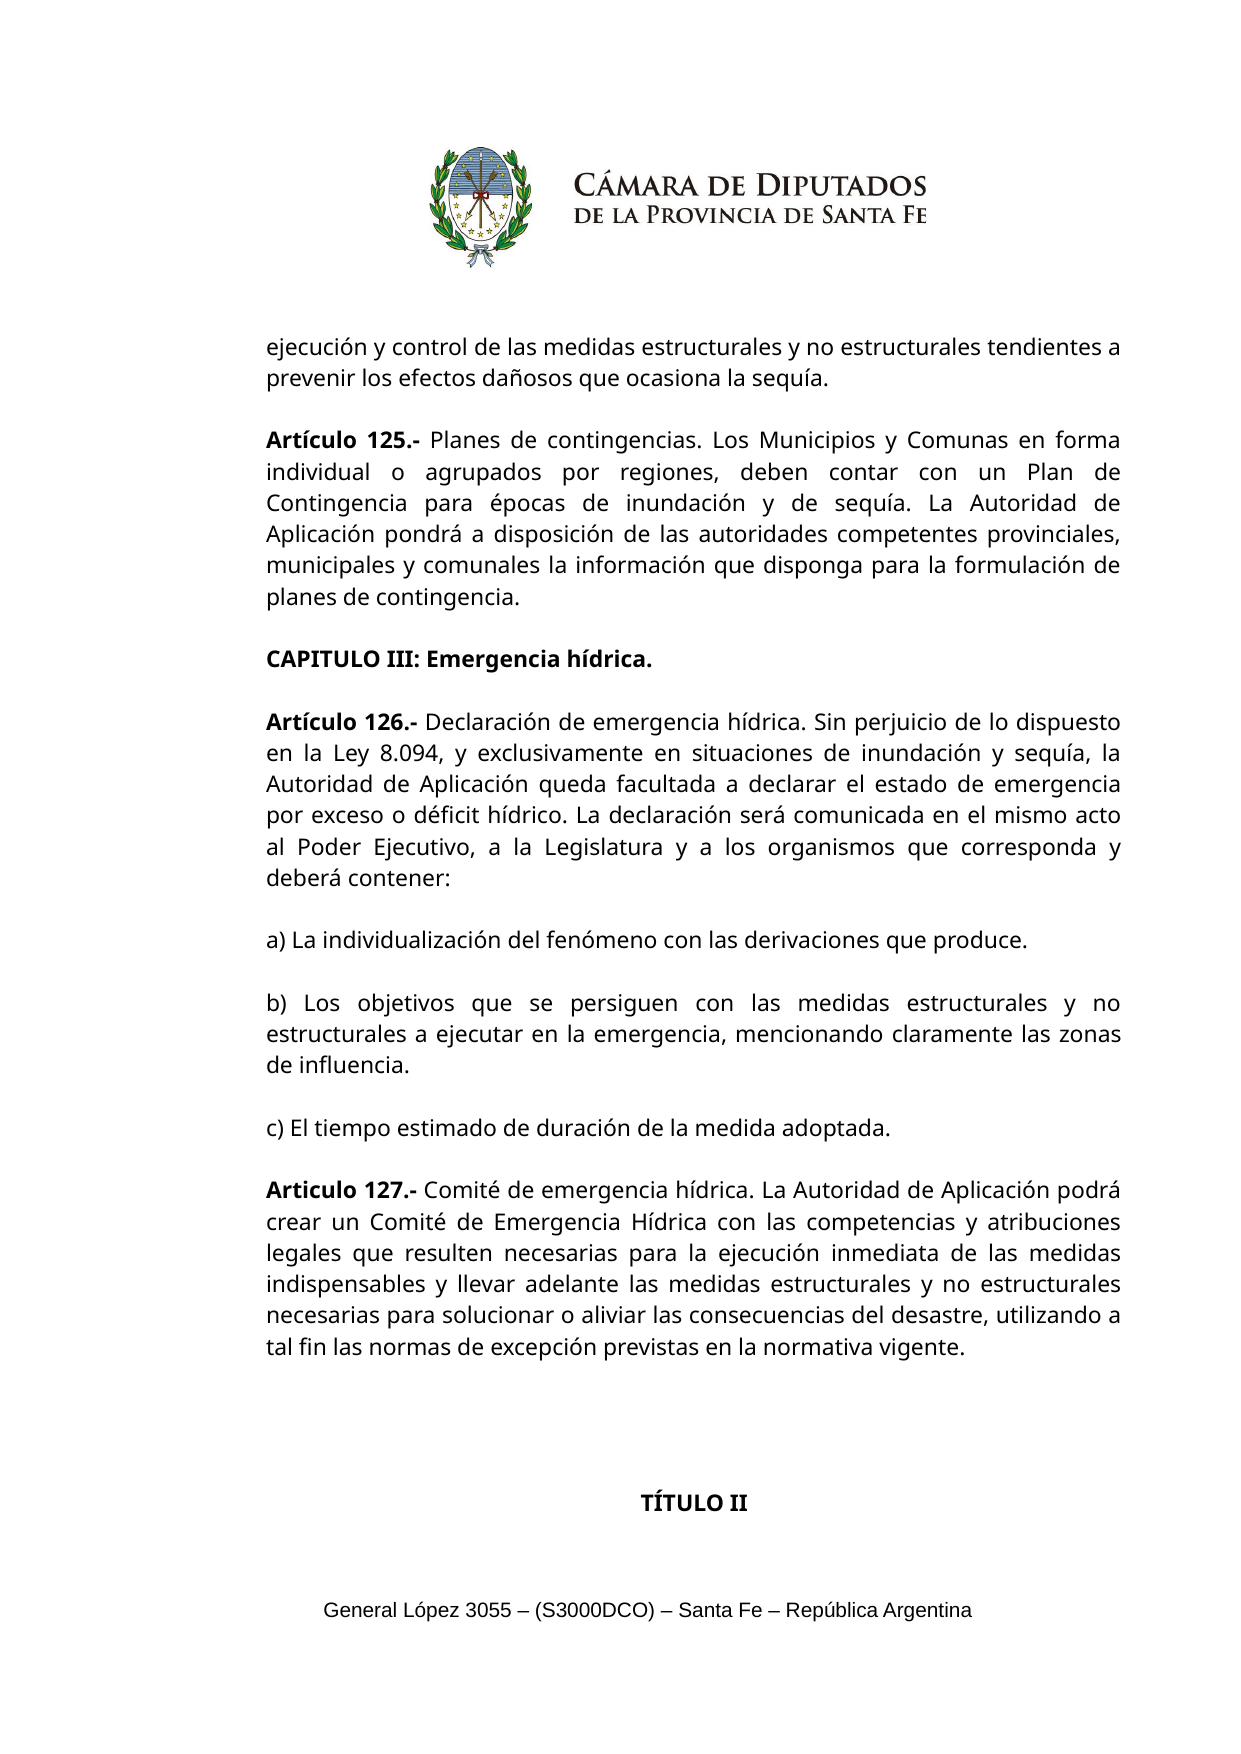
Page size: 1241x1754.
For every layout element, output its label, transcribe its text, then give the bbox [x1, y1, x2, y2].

text Artículo 126.- Declaración de emergencia hídrica. Sin perjuicio de lo dispuesto en la Ley 8.094, y exclusivamente en situaciones de inundación y sequía, la Autoridad de Aplicación queda facultada a declarar el estado de emergencia por exceso o déﬁcit hídrico. La declaración será comunicada en el mismo acto al Poder Ejecutivo, a la Legislatura y a los organismos que corresponda y deberá contener: [266, 706, 1122, 893]
text c) El tiempo estimado de duración de la medida adoptada. [266, 1112, 1122, 1143]
text CAPITULO III: Emergencia hídrica. [266, 643, 1122, 674]
text a) La individualización del fenómeno con las derivaciones que produce. [266, 924, 1122, 956]
text Articulo 127.- Comité de emergencia hídrica. La Autoridad de Aplicación podrá crear un Comité de Emergencia Hídrica con las competencias y atribuciones legales que resulten necesarias para la ejecución inmediata de las medidas indispensables y llevar adelante las medidas estructurales y no estructurales necesarias para solucionar o aliviar las consecuencias del desastre, utilizando a tal fin las normas de excepción previstas en la normativa vigente. [266, 1174, 1122, 1362]
text Artículo 125.- Planes de contingencias. Los Municipios y Comunas en forma individual o agrupados por regiones, deben contar con un Plan de Contingencia para épocas de inundación y de sequía. La Autoridad de Aplicación pondrá a disposición de las autoridades competentes provinciales, municipales y comunales la información que disponga para la formulación de planes de contingencia. [266, 424, 1122, 612]
text TÍTULO II [266, 1487, 1122, 1518]
text ejecución y control de las medidas estructurales y no estructurales tendientes a prevenir los efectos dañosos que ocasiona la sequía. [266, 331, 1122, 393]
text b) Los objetivos que se persiguen con las medidas estructurales y no estructurales a ejecutar en la emergencia, mencionando claramente las zonas de inﬂuencia. [266, 987, 1122, 1081]
picture [429, 147, 927, 272]
